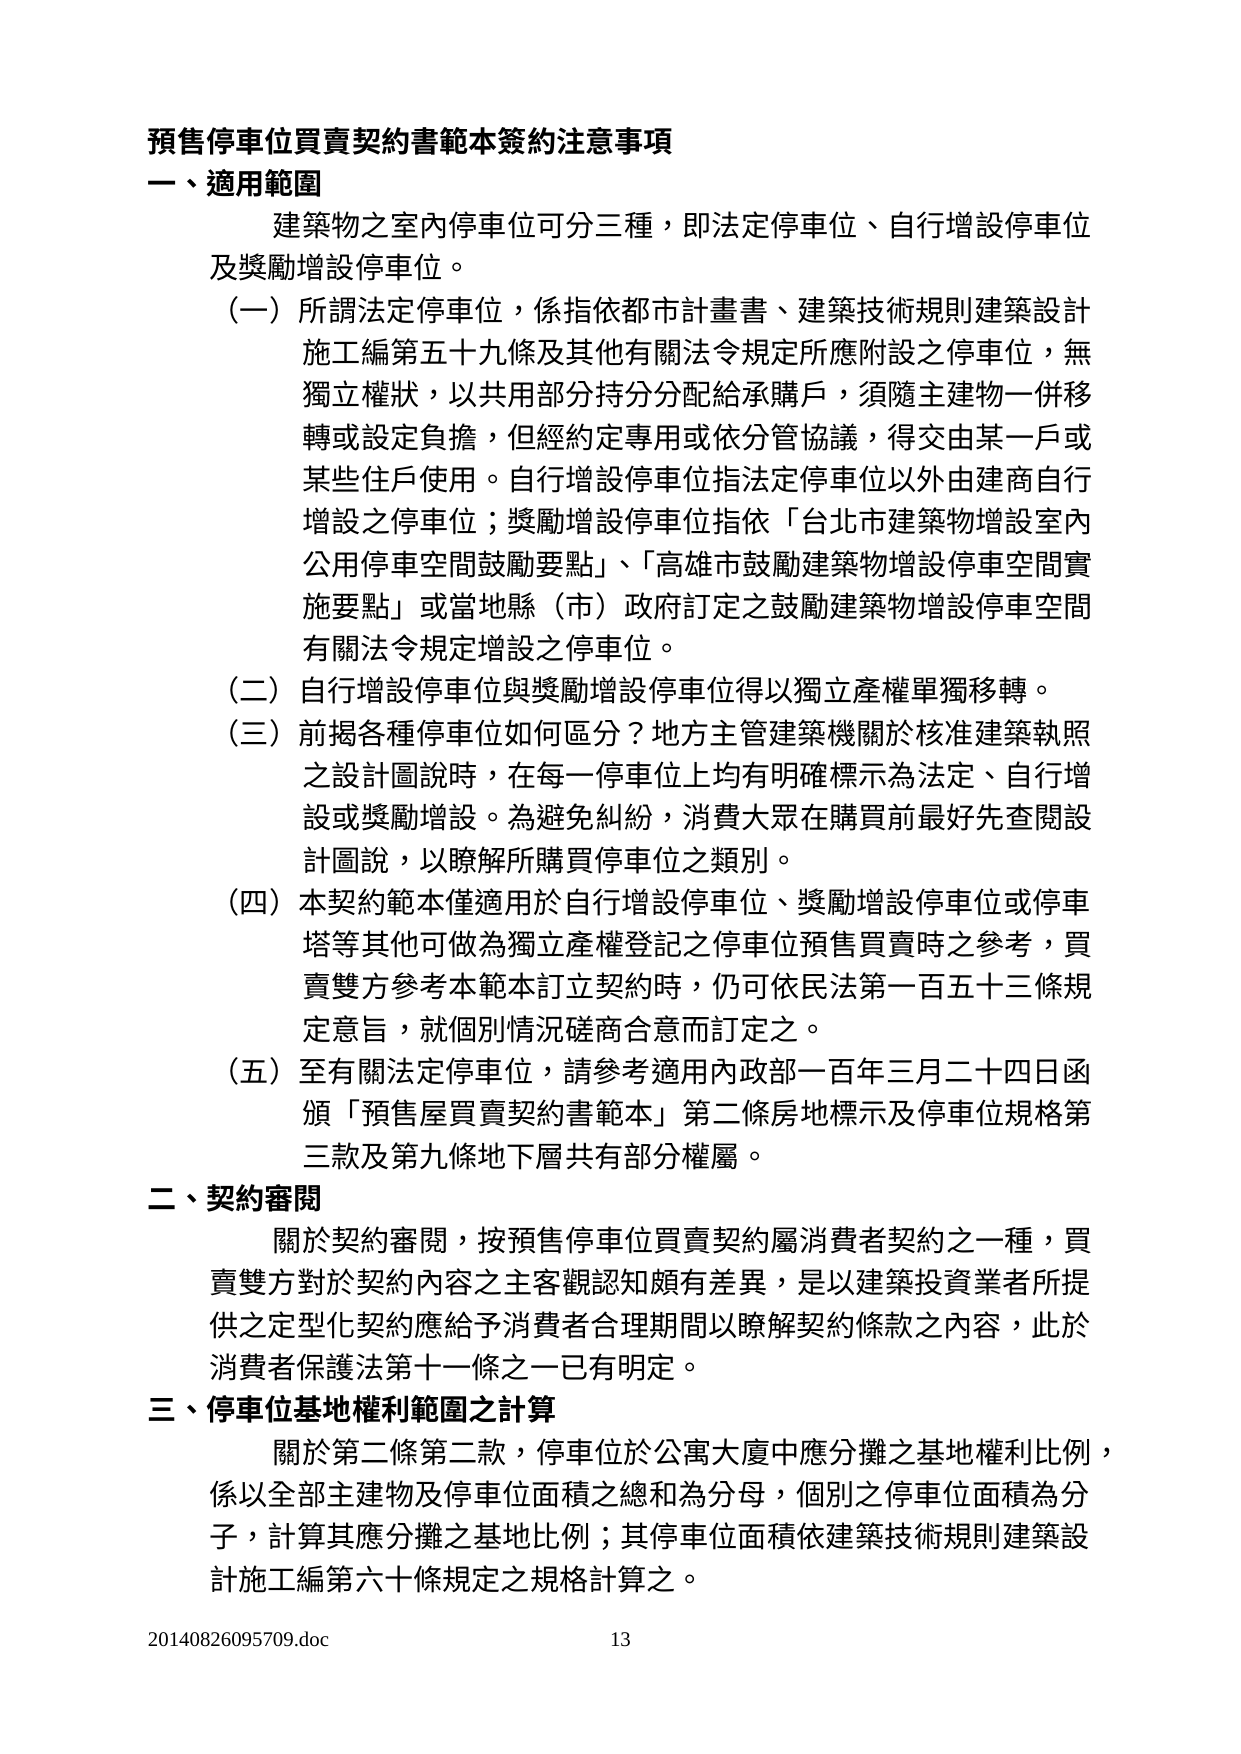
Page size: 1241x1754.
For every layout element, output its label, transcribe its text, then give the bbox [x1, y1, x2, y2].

text 一、適用範圍 [148, 160, 1092, 203]
text （二）自行增設停車位與獎勵增設停車位得以獨立產權單獨移轉。 [210, 668, 1092, 710]
text 關於契約審閱，按預售停車位買賣契約屬消費者契約之一種，買賣雙方對於契約內容之主客觀認知頗有差異，是以建築投資業者所提供之定型化契約應給予消費者合理期間以瞭解契約條款之內容，此於消費者保護法第十一條之一已有明定。 [209, 1218, 1092, 1387]
text 三、停車位基地權利範圍之計算 [148, 1387, 1092, 1429]
text （五）至有關法定停車位，請參考適用內政部一百年三月二十四日函頒「預售屋買賣契約書範本」第二條房地標示及停車位規格第三款及第九條地下層共有部分權屬。 [210, 1048, 1092, 1175]
text （一）所謂法定停車位，係指依都市計畫書、建築技術規則建築設計施工編第五十九條及其他有關法令規定所應附設之停車位，無獨立權狀，以共用部分持分分配給承購戶，須隨主建物一併移轉或設定負擔，但經約定專用或依分管協議，得交由某一戶或某些住戶使用。自行增設停車位指法定停車位以外由建商自行增設之停車位；獎勵增設停車位指依「台北市建築物增設室內公用停車空間鼓勵要點」、「高雄市鼓勵建築物增設停車空間實施要點」或當地縣（市）政府訂定之鼓勵建築物增設停車空間有關法令規定增設之停車位。 [210, 287, 1092, 668]
text 預售停車位買賣契約書範本簽約注意事項 [148, 118, 1092, 160]
text （三）前揭各種停車位如何區分？地方主管建築機關於核准建築執照之設計圖說時，在每一停車位上均有明確標示為法定、自行增設或獎勵增設。為避免糾紛，消費大眾在購買前最好先查閱設計圖說，以瞭解所購買停車位之類別。 [210, 710, 1092, 879]
text （四）本契約範本僅適用於自行增設停車位、獎勵增設停車位或停車塔等其他可做為獨立產權登記之停車位預售買賣時之參考，買賣雙方參考本範本訂立契約時，仍可依民法第一百五十三條規定意旨，就個別情況磋商合意而訂定之。 [210, 879, 1092, 1048]
text 建築物之室內停車位可分三種，即法定停車位、自行增設停車位及獎勵增設停車位。 [209, 203, 1092, 287]
text 關於第二條第二款，停車位於公寓大廈中應分攤之基地權利比例，係以全部主建物及停車位面積之總和為分母，個別之停車位面積為分子，計算其應分攤之基地比例；其停車位面積依建築技術規則建築設計施工編第六十條規定之規格計算之。 [209, 1429, 1092, 1598]
text 二、契約審閱 [148, 1175, 1092, 1218]
